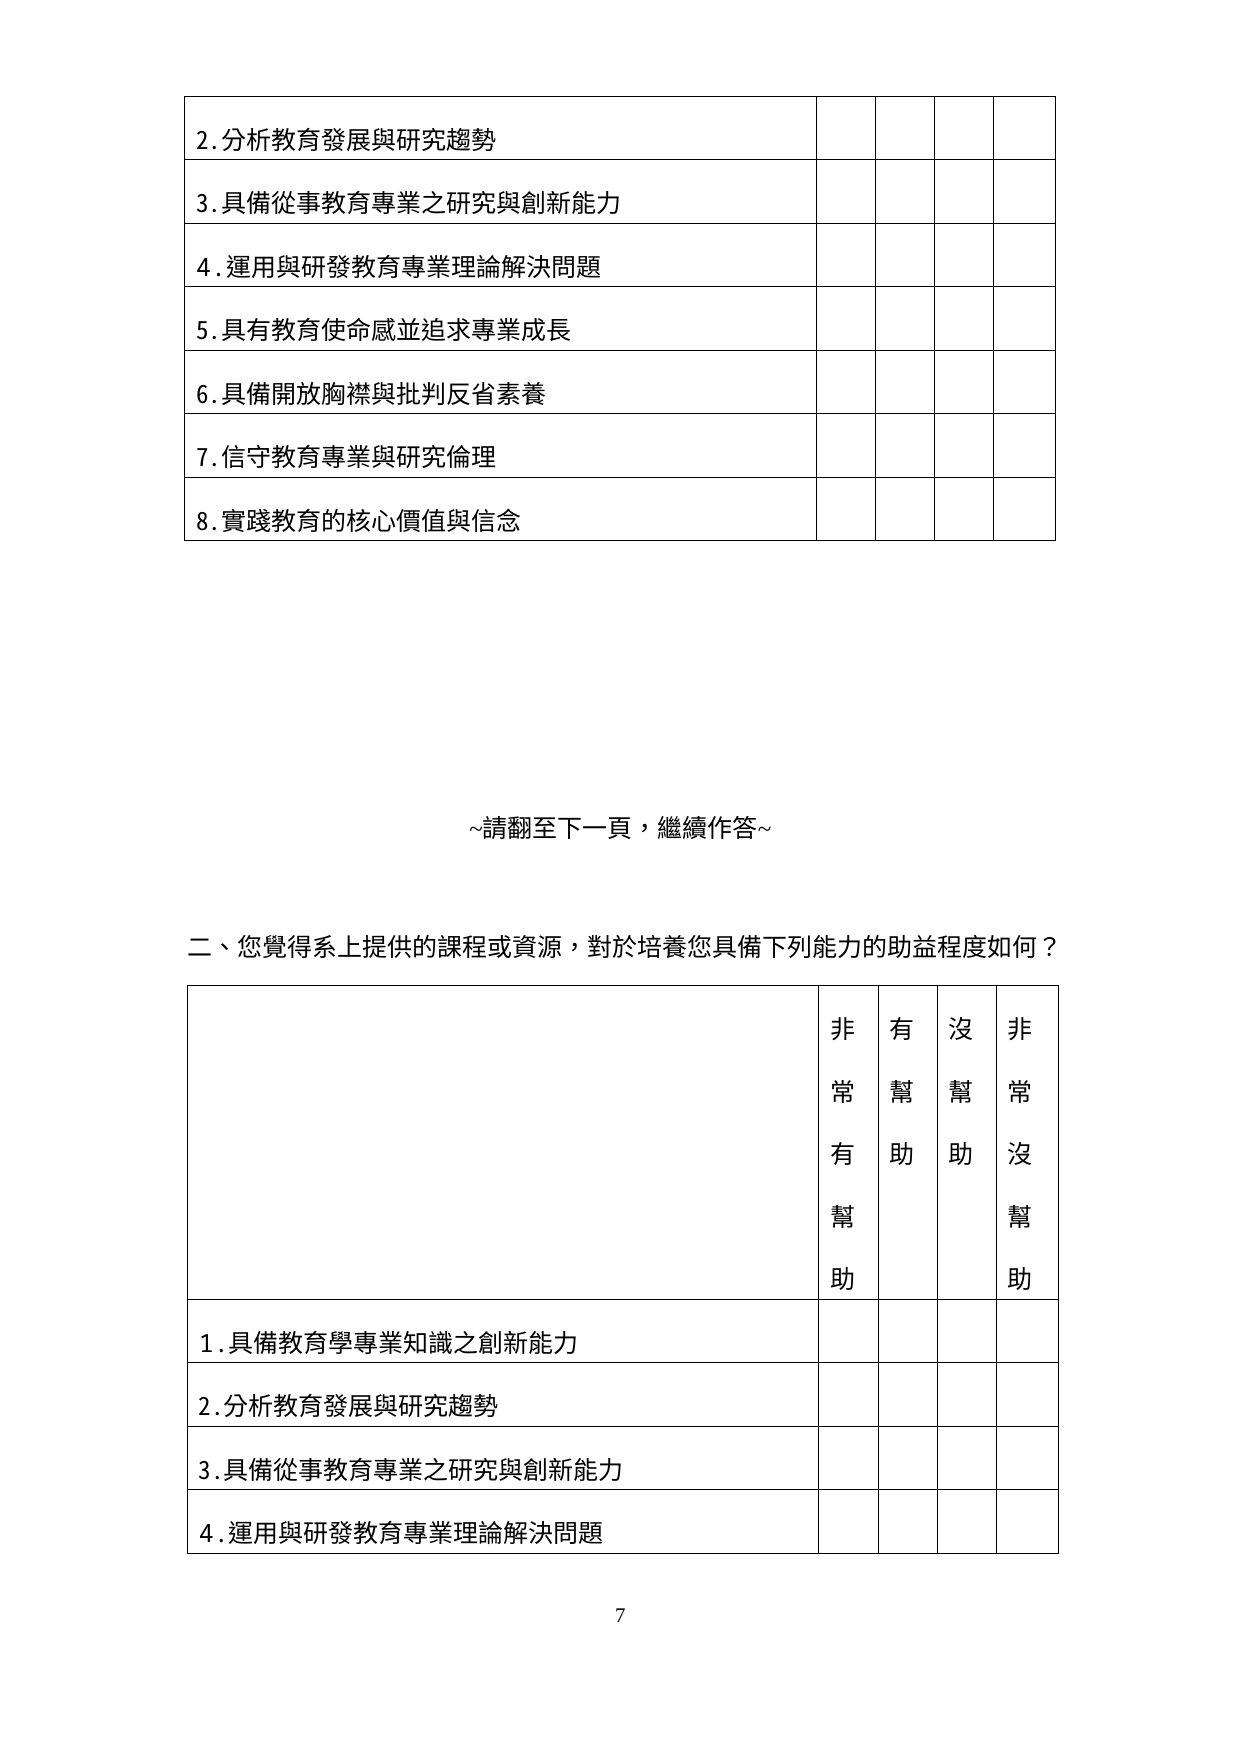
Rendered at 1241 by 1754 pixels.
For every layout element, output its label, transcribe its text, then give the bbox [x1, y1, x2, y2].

table_cell [935, 224, 993, 286]
table_cell [876, 478, 934, 540]
table_cell [819, 1427, 878, 1489]
table_cell [938, 1427, 996, 1489]
table_cell 6.具備開放胸襟與批判反省素養 [185, 351, 816, 413]
table_cell [935, 97, 993, 159]
table_cell [879, 1427, 937, 1489]
table_cell [876, 351, 934, 413]
table_cell [994, 97, 1055, 159]
table_cell 4.運用與研發教育專業理論解決問題 [188, 1490, 818, 1553]
table_cell [817, 97, 875, 159]
table_cell [994, 224, 1055, 286]
table_cell [938, 1490, 996, 1553]
table_header 有幫助 [879, 986, 937, 1299]
table_cell [879, 1363, 937, 1426]
table_header 沒幫助 [938, 986, 996, 1299]
table_cell [817, 414, 875, 477]
table_cell [997, 1300, 1058, 1362]
table_cell [994, 351, 1055, 413]
table_cell [817, 287, 875, 350]
table_cell 8.實踐教育的核心價值與信念 [185, 478, 816, 540]
table_cell 5.具有教育使命感並追求專業成長 [185, 287, 816, 350]
table_cell 3.具備從事教育專業之研究與創新能力 [185, 160, 816, 223]
table_cell [819, 1363, 878, 1426]
table_cell [819, 1300, 878, 1362]
text 二、您覺得系上提供的課程或資源，對於培養您具備下列能力的助益程度如何？ [187, 904, 1053, 966]
table_cell 2.分析教育發展與研究趨勢 [188, 1363, 818, 1426]
table_cell [994, 478, 1055, 540]
table_cell [876, 160, 934, 223]
table_cell [997, 1490, 1058, 1553]
table_cell [817, 224, 875, 286]
table_cell [997, 1363, 1058, 1426]
text ~請翻至下一頁，繼續作答~ [187, 785, 1053, 848]
table_cell 7.信守教育專業與研究倫理 [185, 414, 816, 477]
table_header [188, 986, 818, 1299]
table_cell [876, 287, 934, 350]
table_cell [935, 478, 993, 540]
table_cell [994, 414, 1055, 477]
table_cell [935, 351, 993, 413]
table_cell [938, 1300, 996, 1362]
table_cell [876, 414, 934, 477]
table_cell [819, 1490, 878, 1553]
table_cell [935, 414, 993, 477]
table_cell [876, 224, 934, 286]
table_cell [876, 97, 934, 159]
table_cell [935, 287, 993, 350]
table_cell 1.具備教育學專業知識之創新能力 [188, 1300, 818, 1362]
table_cell [994, 160, 1055, 223]
table_cell 2.分析教育發展與研究趨勢 [185, 97, 816, 159]
table_cell [938, 1363, 996, 1426]
table_cell [935, 160, 993, 223]
table_header 非常有幫助 [819, 986, 878, 1299]
table_cell 4.運用與研發教育專業理論解決問題 [185, 224, 816, 286]
table_cell 3.具備從事教育專業之研究與創新能力 [188, 1427, 818, 1489]
table_cell [994, 287, 1055, 350]
table_cell [879, 1490, 937, 1553]
table_cell [817, 351, 875, 413]
table_cell [879, 1300, 937, 1362]
table_cell [997, 1427, 1058, 1489]
table_header 非常沒幫助 [997, 986, 1058, 1299]
table_cell [817, 478, 875, 540]
table_cell [817, 160, 875, 223]
